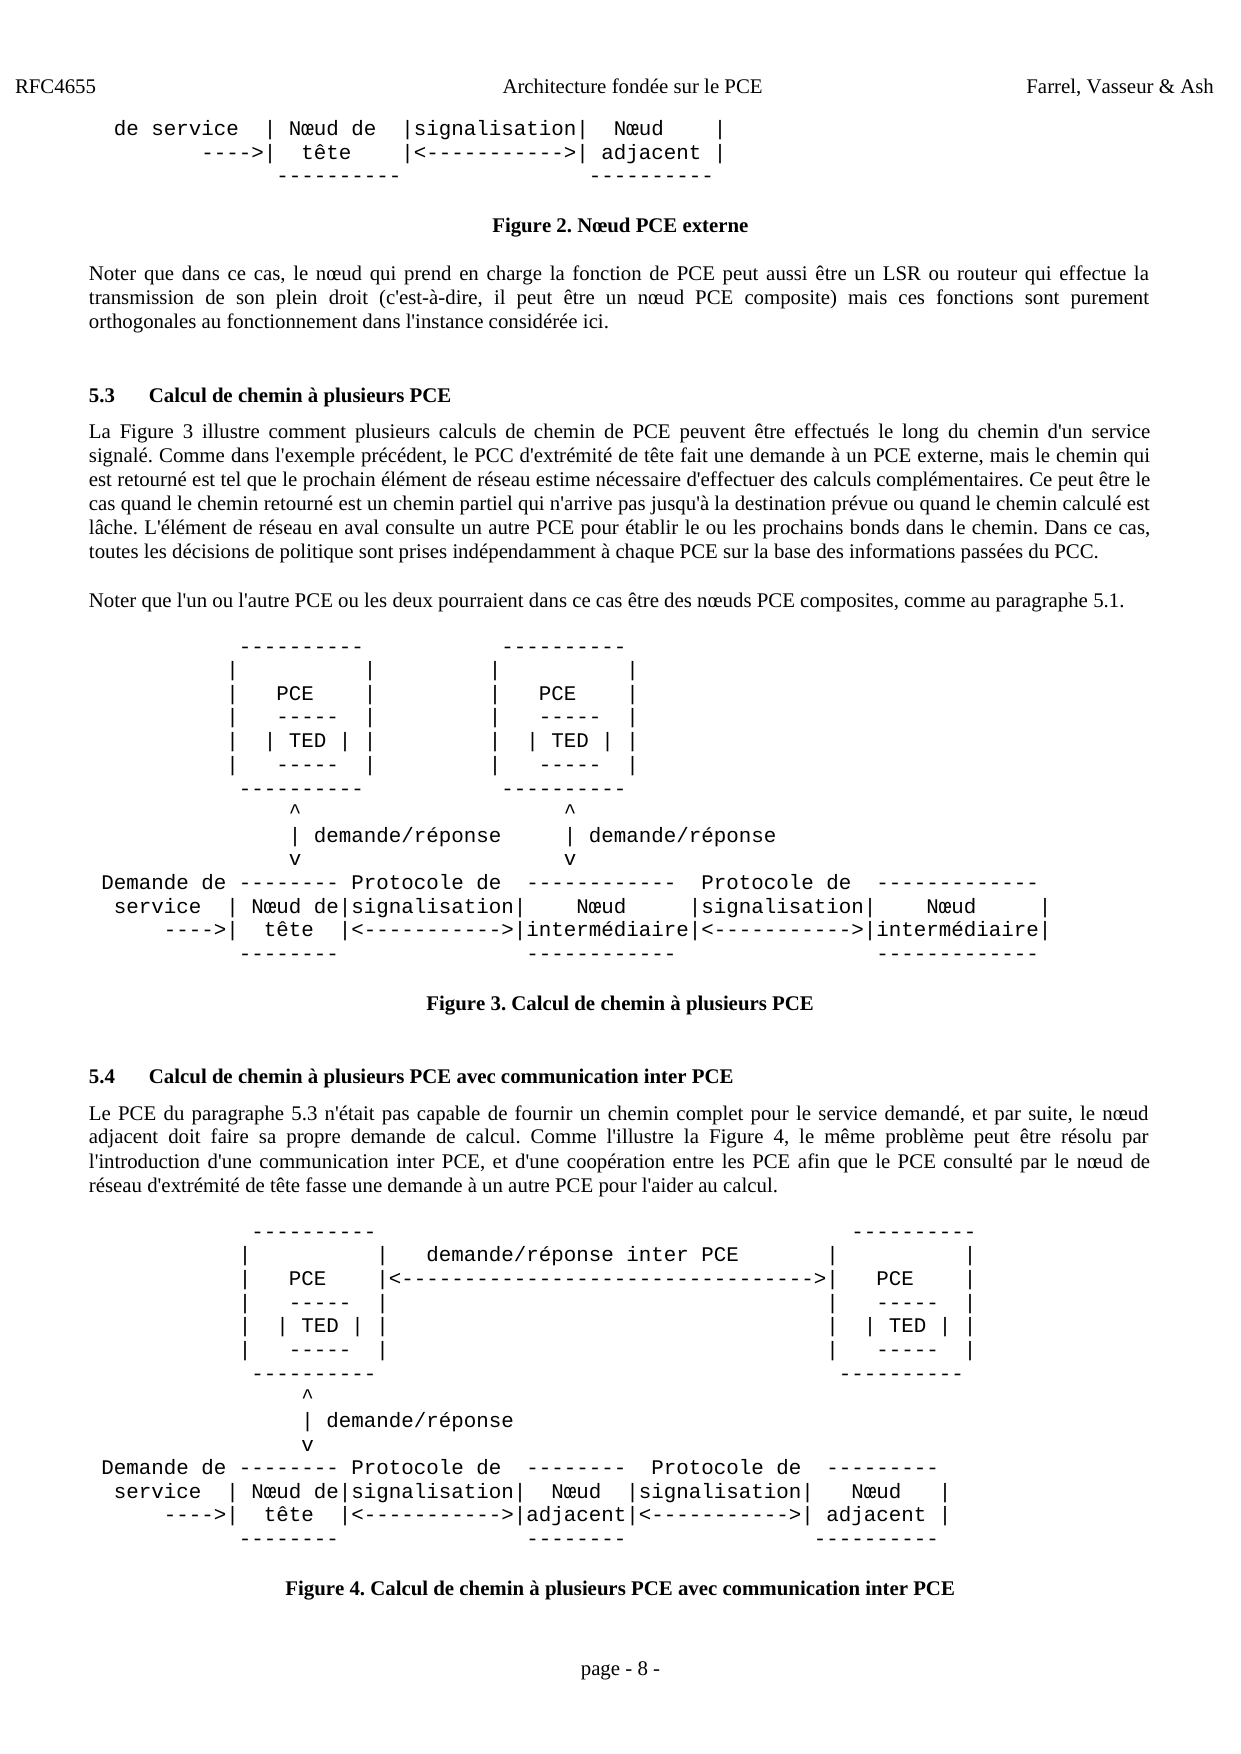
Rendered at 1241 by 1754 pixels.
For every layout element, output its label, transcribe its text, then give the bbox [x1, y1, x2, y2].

text | demande/réponse [89, 1410, 1152, 1433]
text Figure 2. Nœud PCE externe [89, 213, 1152, 237]
text | | TED | | | | TED | | [89, 730, 1152, 754]
text ^ [89, 1386, 1152, 1410]
text Demande de -------- Protocole de -------- Protocole de --------- [89, 1457, 1152, 1481]
text ---->| tête |<----------->|intermédiaire|<----------->|intermédiaire| [89, 919, 1152, 943]
text -------- -------- ---------- [89, 1528, 1152, 1552]
text service | Nœud de|signalisation| Nœud |signalisation| Nœud | [89, 896, 1152, 919]
text ---------- ---------- [89, 636, 1152, 659]
text | ----- | | ----- | [89, 707, 1152, 730]
text Figure 4. Calcul de chemin à plusieurs PCE avec communication inter PCE [89, 1576, 1152, 1600]
text | ----- | | ----- | [89, 1339, 1152, 1363]
text ---------- ---------- [89, 777, 1152, 801]
text ---------- ---------- [89, 165, 1152, 189]
text -------- ------------ ------------- [89, 943, 1152, 967]
text ---------- ---------- [89, 1221, 1152, 1244]
text La Figure 3 illustre comment plusieurs calculs de chemin de PCE peuvent être effectués le long du chemin d'un service signalé. Comme dans l'exemple précédent, le PCC d'extrémité de tête fait une demande à un PCE externe, mais le chemin qui est retourné est tel que le prochain élément de réseau estime nécessaire d'effectuer des calculs complémentaires. Ce peut être le cas quand le chemin retourné est un chemin partiel qui n'arrive pas jusqu'à la destination prévue ou quand le chemin calculé est lâche. L'élément de réseau en aval consulte un autre PCE pour établir le ou les prochains bonds dans le chemin. Dans ce cas, toutes les décisions de politique sont prises indépendamment à chaque PCE sur la base des informations passées du PCC. [89, 419, 1152, 563]
subtitle 5.3 Calcul de chemin à plusieurs PCE [89, 382, 1152, 407]
text Noter que l'un ou l'autre PCE ou les deux pourraient dans ce cas être des nœuds PCE composites, comme au paragraphe 5.1. [89, 587, 1152, 612]
text de service | Nœud de |signalisation| Nœud | [89, 118, 1152, 142]
text Noter que dans ce cas, le nœud qui prend en charge la fonction de PCE peut aussi être un LSR ou routeur qui effectue la transmission de son plein droit (c'est-à-dire, il peut être un nœud PCE composite) mais ces fonctions sont purement orthogonales au fonctionnement dans l'instance considérée ici. [89, 261, 1152, 333]
subtitle 5.4 Calcul de chemin à plusieurs PCE avec communication inter PCE [89, 1064, 1152, 1088]
text service | Nœud de|signalisation| Nœud |signalisation| Nœud | [89, 1481, 1152, 1504]
text | ----- | | ----- | [89, 1292, 1152, 1315]
text | | TED | | | | TED | | [89, 1315, 1152, 1339]
text | demande/réponse | demande/réponse [89, 825, 1152, 848]
text ---->| tête |<----------->|adjacent|<----------->| adjacent | [89, 1504, 1152, 1528]
text ---------- ---------- [89, 1363, 1152, 1386]
text | PCE |<--------------------------------->| PCE | [89, 1268, 1152, 1292]
text | | demande/réponse inter PCE | | [89, 1244, 1152, 1268]
text | PCE | | PCE | [89, 683, 1152, 707]
text Figure 3. Calcul de chemin à plusieurs PCE [89, 991, 1152, 1015]
text Demande de -------- Protocole de ------------ Protocole de ------------- [89, 872, 1152, 896]
text v v [89, 848, 1152, 872]
text Le PCE du paragraphe 5.3 n'était pas capable de fournir un chemin complet pour le service demandé, et par suite, le nœud adjacent doit faire sa propre demande de calcul. Comme l'illustre la Figure 4, le même problème peut être résolu par l'introduction d'une communication inter PCE, et d'une coopération entre les PCE afin que le PCE consulté par le nœud de réseau d'extrémité de tête fasse une demande à un autre PCE pour l'aider au calcul. [89, 1100, 1152, 1197]
text ^ ^ [89, 801, 1152, 825]
text | ----- | | ----- | [89, 754, 1152, 777]
text v [89, 1433, 1152, 1457]
text ---->| tête |<----------->| adjacent | [89, 142, 1152, 165]
text | | | | [89, 659, 1152, 683]
